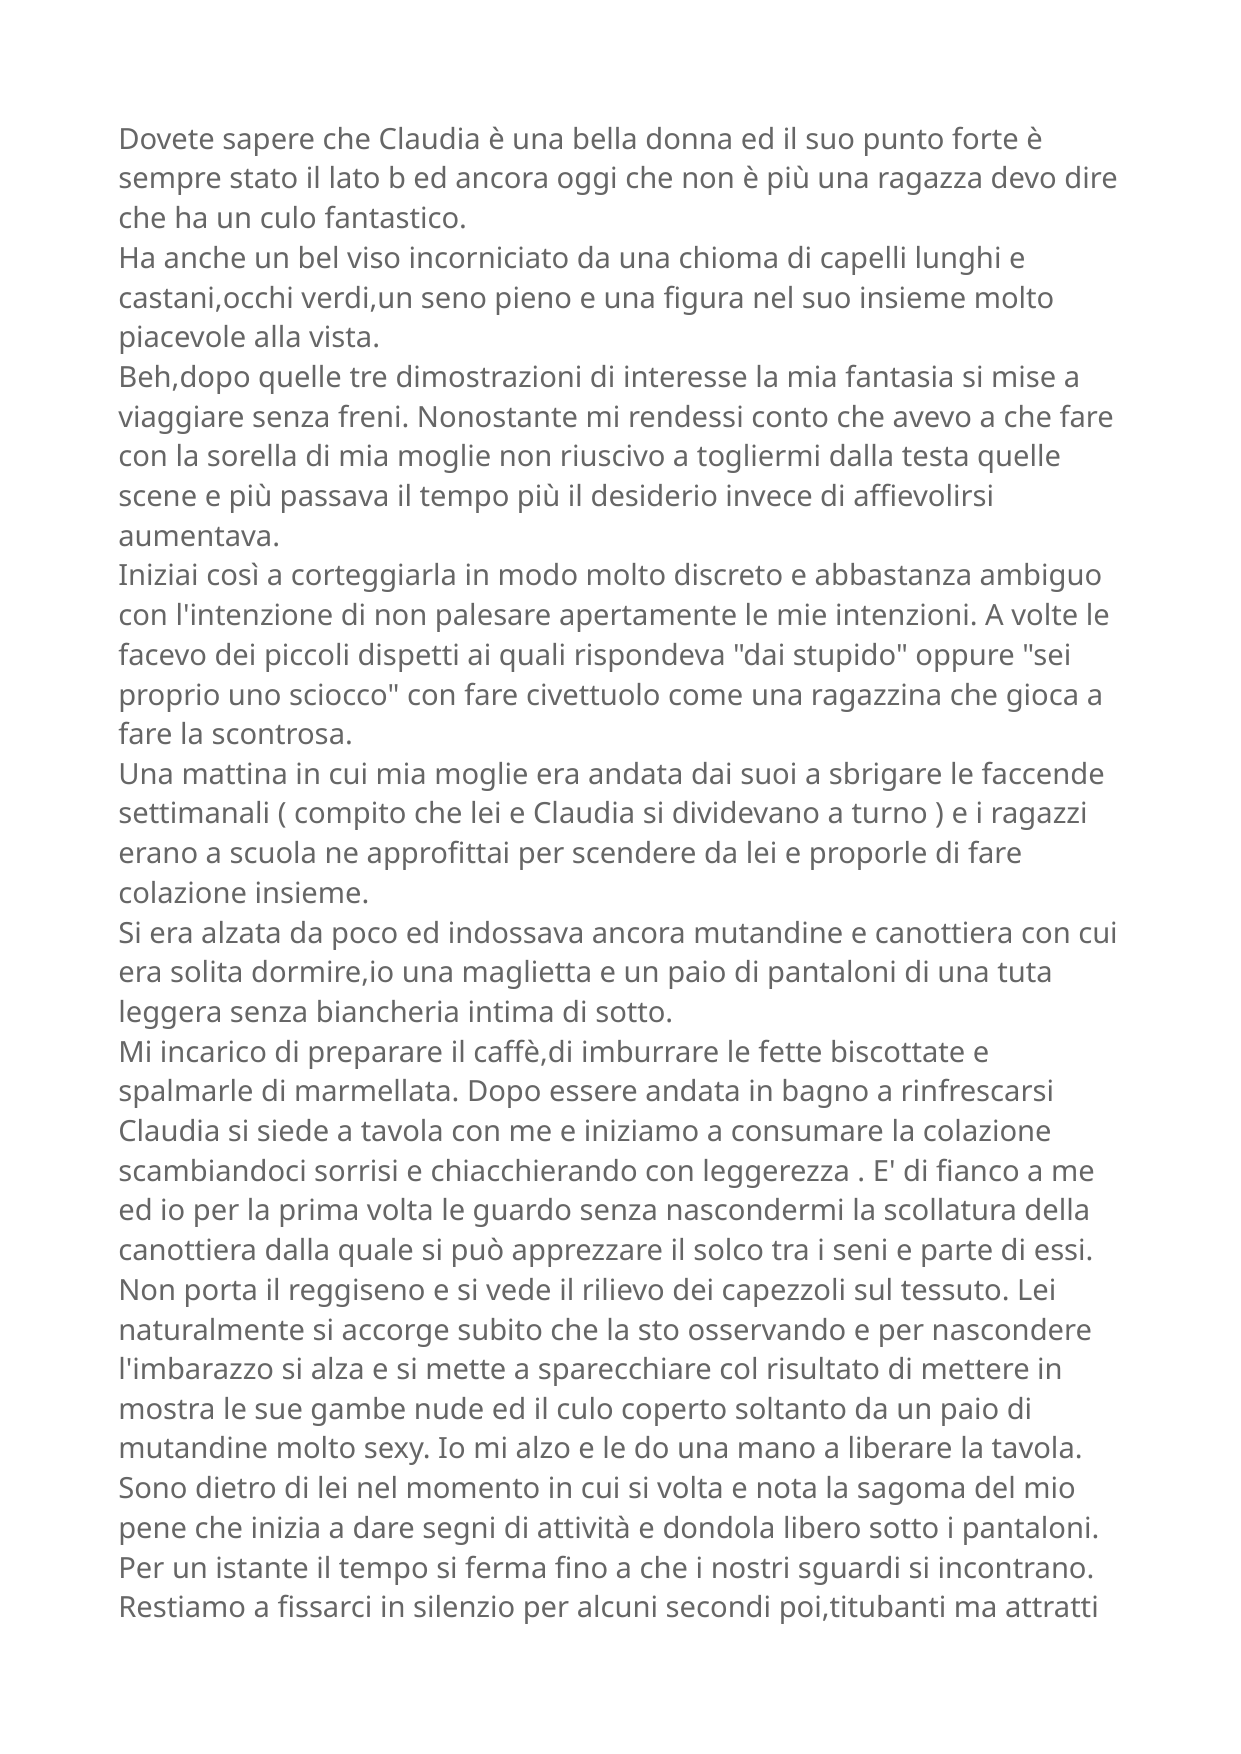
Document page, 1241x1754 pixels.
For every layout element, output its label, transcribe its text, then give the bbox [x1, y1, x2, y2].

text Ha anche un bel viso incorniciato da una chioma di capelli lunghi e castani,occhi verdi,un seno pieno e una figura nel suo insieme molto piacevole alla vista. Beh,dopo quelle tre dimostrazioni di interesse la mia fantasia si mise a viaggiare senza freni. Nonostante mi rendessi conto che avevo a che fare con la sorella di mia moglie non riuscivo a togliermi dalla testa quelle scene e più passava il tempo più il desiderio invece di affievolirsi aumentava. Iniziai così a corteggiarla in modo molto discreto e abbastanza ambiguo con l'intenzione di non palesare apertamente le mie intenzioni. A volte le facevo dei piccoli dispetti ai quali rispondeva "dai stupido" oppure "sei proprio uno sciocco" con fare civettuolo come una ragazzina che gioca a fare la scontrosa. Una mattina in cui mia moglie era andata dai suoi a sbrigare le faccende settimanali ( compito che lei e Claudia si dividevano a turno ) e i ragazzi erano a scuola ne approfittai per scendere da lei e proporle di fare colazione insieme. Si era alzata da poco ed indossava ancora mutandine e canottiera con cui era solita dormire,io una maglietta e un paio di pantaloni di una tuta leggera senza biancheria intima di sotto. Mi incarico di preparare il caffè,di imburrare le fette biscottate e spalmarle di marmellata. Dopo essere andata in bagno a rinfrescarsi Claudia si siede a tavola con me e iniziamo a consumare la colazione scambiandoci sorrisi e chiacchierando con leggerezza . E' di fianco a me ed io per la prima volta le guardo senza nascondermi la scollatura della canottiera dalla quale si può apprezzare il solco tra i seni e parte di essi. Non porta il reggiseno e si vede il rilievo dei capezzoli sul tessuto. Lei naturalmente si accorge subito che la sto osservando e per nascondere l'imbarazzo si alza e si mette a sparecchiare col risultato di mettere in mostra le sue gambe nude ed il culo coperto soltanto da un paio di mutandine molto sexy. Io mi alzo e le do una mano a liberare la tavola. Sono dietro di lei nel momento in cui si volta e nota la sagoma del mio pene che inizia a dare segni di attività e dondola libero sotto i pantaloni. Per un istante il tempo si ferma fino a che i nostri sguardi si incontrano. Restiamo a fissarci in silenzio per alcuni secondi poi,titubanti ma attratti [118, 237, 1122, 1626]
text Dovete sapere che Claudia è una bella donna ed il suo punto forte è sempre stato il lato b ed ancora oggi che non è più una ragazza devo dire che ha un culo fantastico. [118, 118, 1122, 237]
